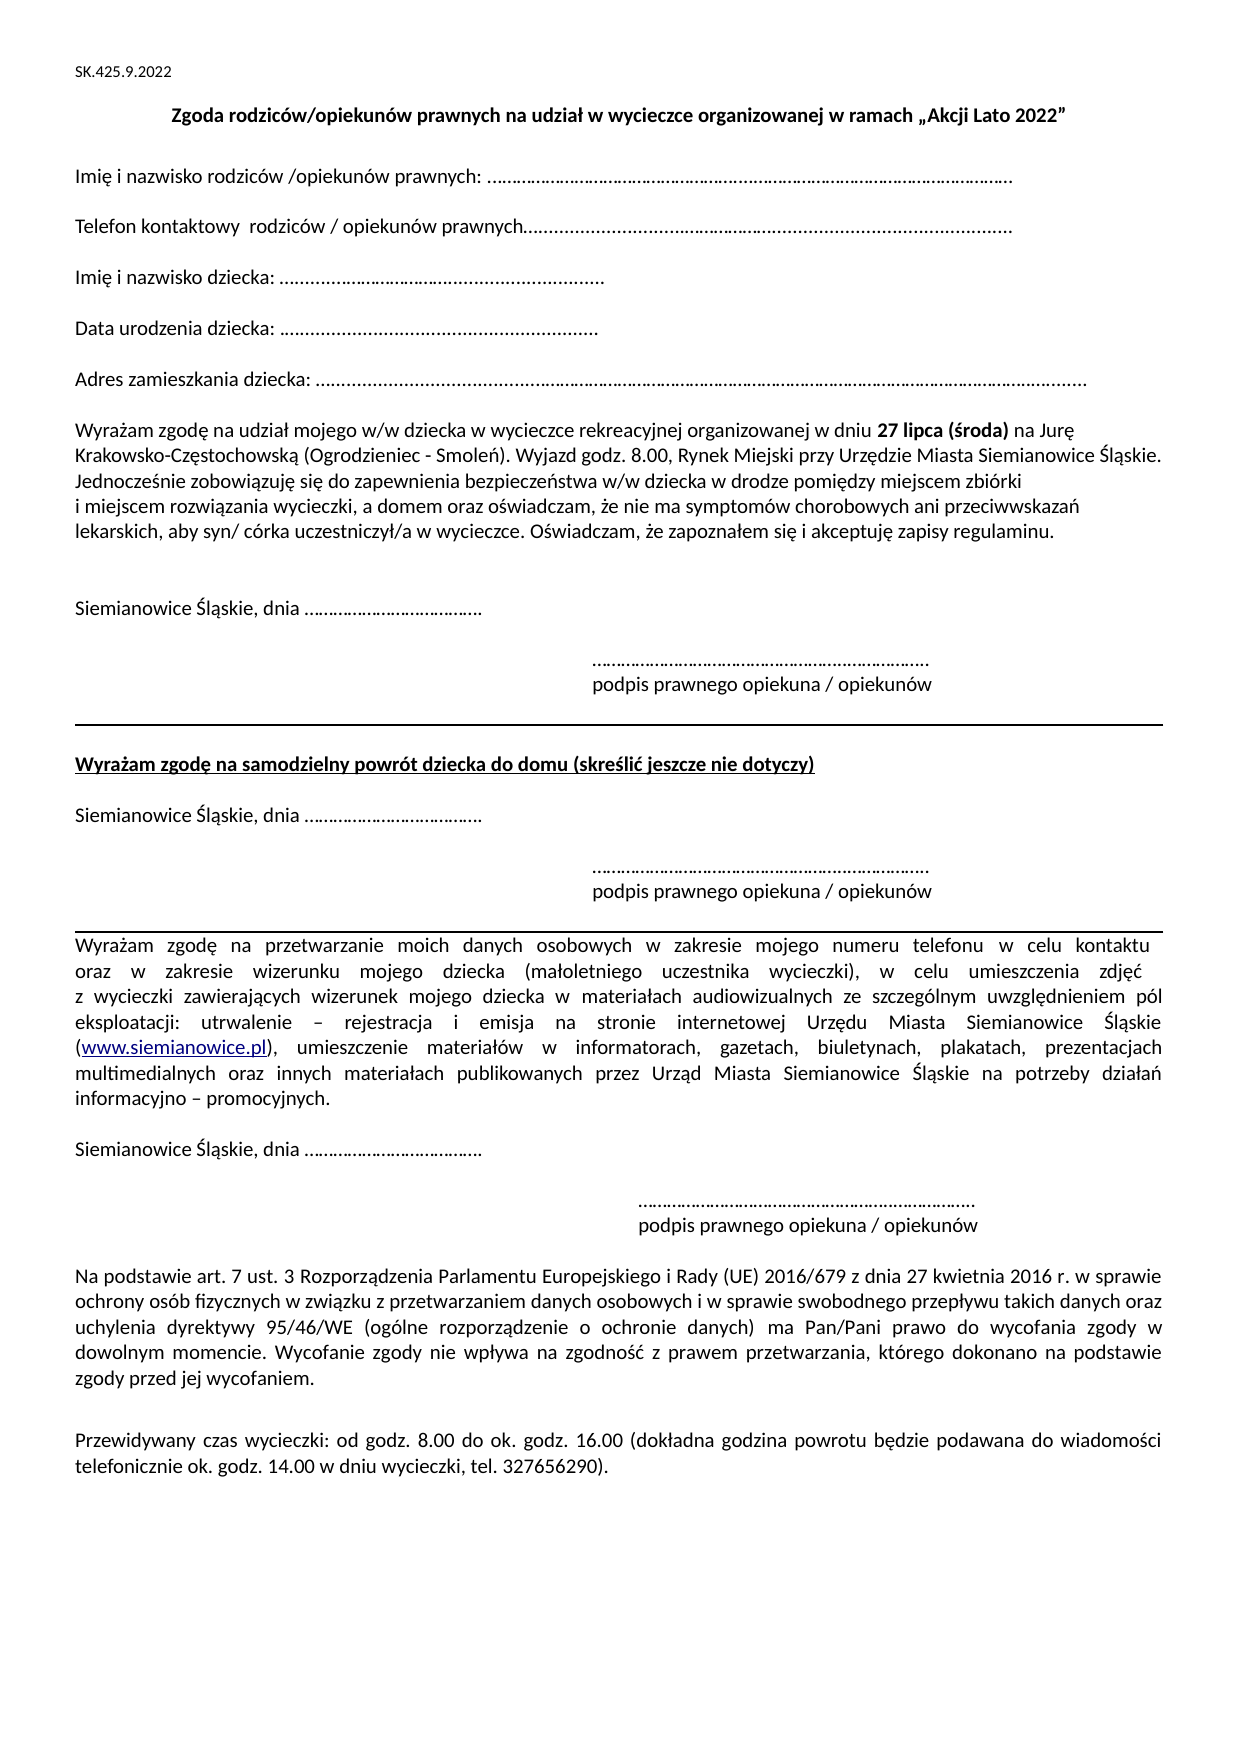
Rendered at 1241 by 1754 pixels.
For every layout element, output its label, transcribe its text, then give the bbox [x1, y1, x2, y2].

text Siemianowice Śląskie, dnia ………………………………. [75, 1136, 1163, 1161]
text SK.425.9.2022 [75, 61, 1163, 82]
list Przewidywany czas wycieczki: od godz. 8.00 do ok. godz. 16.00 (dokładna godzina powrotu będzie podawana do wiadomości telefonicznie ok. godz. 14.00 w dniu wycieczki, tel. 327656290). [75, 1427, 1163, 1478]
text Siemianowice Śląskie, dnia ………………………………. [75, 802, 1163, 827]
list ……………………………………………..…………….. [150, 1187, 1163, 1212]
text Adres zamieszkania dziecka: ….........................................………………………………………………………………………………………..…........ [75, 366, 1163, 392]
text Wyrażam zgodę na samodzielny powrót dziecka do domu (skreślić jeszcze nie dotyczy) [75, 751, 1163, 777]
text Imię i nazwisko dziecka: …..........………………….............................. [75, 264, 1163, 290]
text Data urodzenia dziecka: .…......................................................... [75, 315, 1163, 341]
text Na podstawie art. 7 ust. 3 Rozporządzenia Parlamentu Europejskiego i Rady (UE) 2016/679 z dnia 27 kwietnia 2016 r. w sprawie ochrony osób fizycznych w związku z przetwarzaniem danych osobowych i w sprawie swobodnego przepływu takich danych oraz uchylenia dyrektywy 95/46/WE (ogólne rozporządzenie o ochronie danych) ma Pan/Pani prawo do wycofania zgody w dowolnym momencie. Wycofanie zgody nie wpływa na zgodność z prawem przetwarzania, którego dokonano na podstawie zgody przed jej wycofaniem. [75, 1263, 1163, 1390]
text Imię i nazwisko rodziców /opiekunów prawnych: ...…………………………………………....……………………………………………… [75, 163, 1163, 188]
text Telefon kontaktowy rodziców / opiekunów prawnych…............................……………….............................................. [75, 214, 1163, 239]
text Jednocześnie zobowiązuję się do zapewnienia bezpieczeństwa w/w dziecka w drodze pomiędzy miejscem zbiórki i miejscem rozwiązania wycieczki, a domem oraz oświadczam, że nie ma symptomów chorobowych ani przeciwwskazań lekarskich, aby syn/ córka uczestniczył/a w wycieczce. Oświadczam, że zapoznałem się i akceptuję zapisy regulaminu. [75, 468, 1163, 544]
text ……………………………………………..…………….. [75, 646, 1163, 671]
text Wyrażam zgodę na przetwarzanie moich danych osobowych w zakresie mojego numeru telefonu w celu kontaktu oraz w zakresie wizerunku mojego dziecka (małoletniego uczestnika wycieczki), w celu umieszczenia zdjęć z wycieczki zawierających wizerunek mojego dziecka w materiałach audiowizualnych ze szczególnym uwzględnieniem pól eksploatacji: utrwalenie – rejestracja i emisja na stronie internetowej Urzędu Miasta Siemianowice Śląskie (www.siemianowice.pl), umieszczenie materiałów w informatorach, gazetach, biuletynach, plakatach, prezentacjach multimedialnych oraz innych materiałach publikowanych przez Urząd Miasta Siemianowice Śląskie na potrzeby działań informacyjno – promocyjnych. [75, 933, 1163, 1111]
text podpis prawnego opiekuna / opiekunów [75, 878, 1163, 904]
text Zgoda rodziców/opiekunów prawnych na udział w wycieczce organizowanej w ramach „Akcji Lato 2022” [75, 102, 1163, 127]
text ……………………………………………..…………….. [75, 853, 1163, 878]
text Wyrażam zgodę na udział mojego w/w dziecka w wycieczce rekreacyjnej organizowanej w dniu 27 lipca (środa) na Jurę Krakowsko-Częstochowską (Ogrodzieniec - Smoleń). Wyjazd godz. 8.00, Rynek Miejski przy Urzędzie Miasta Siemianowice Śląskie. [75, 417, 1163, 468]
list podpis prawnego opiekuna / opiekunów [150, 1212, 1163, 1238]
text Siemianowice Śląskie, dnia ………………………………. [75, 595, 1163, 620]
text podpis prawnego opiekuna / opiekunów [75, 671, 1163, 697]
